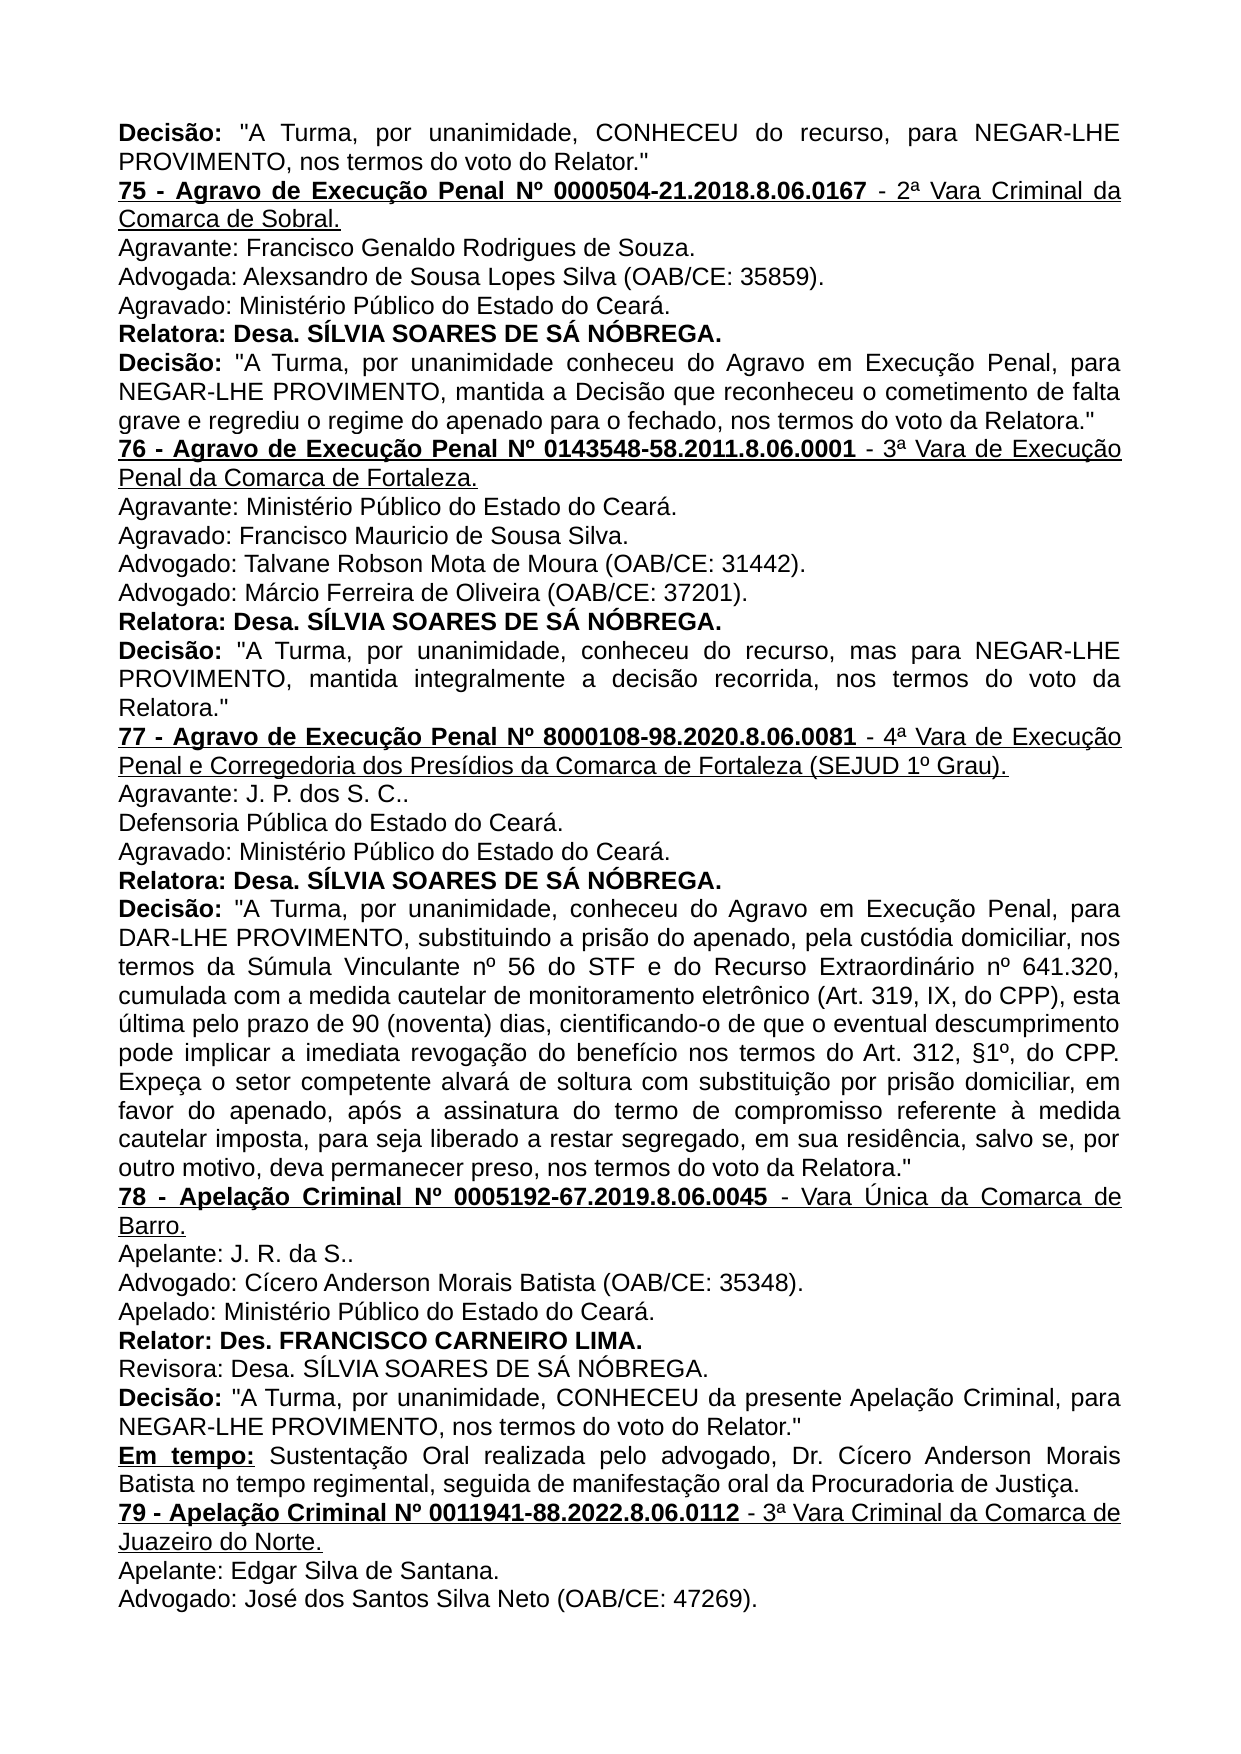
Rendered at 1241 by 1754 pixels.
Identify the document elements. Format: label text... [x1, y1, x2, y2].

text Decisão: "A Turma, por unanimidade, CONHECEU da presente Apelação Criminal, para NEGAR-LHE PROVIMENTO, nos termos do voto do Relator." [118, 1383, 1122, 1441]
text 79 - Apelação Criminal Nº 0011941-88.2022.8.06.0112 - 3ª Vara Criminal da Comarca de Juazeiro do Norte. [118, 1498, 1122, 1556]
text 78 - Apelação Criminal Nº 0005192-67.2019.8.06.0045 - Vara Única da Comarca de [118, 1182, 1122, 1207]
text Apelante: Edgar Silva de Santana. [118, 1556, 1122, 1584]
text Relatora: Desa. SÍLVIA SOARES DE SÁ NÓBREGA. [118, 319, 1122, 348]
text Apelado: Ministério Público do Estado do Ceará. [118, 1297, 1122, 1326]
text Defensoria Pública do Estado do Ceará. [118, 808, 1122, 837]
text Advogado: Talvane Robson Mota de Moura (OAB/CE: 31442). [118, 549, 1122, 578]
text Decisão: "A Turma, por unanimidade conheceu do Agravo em Execução Penal, para NEGAR-LHE PROVIMENTO, mantida a Decisão que reconheceu o cometimento de falta grave e regrediu o regime do apenado para o fechado, nos termos do voto da Relatora." [118, 348, 1122, 434]
text Relatora: Desa. SÍLVIA SOARES DE SÁ NÓBREGA. [118, 607, 1122, 636]
text 75 - Agravo de Execução Penal Nº 0000504-21.2018.8.06.0167 - 2ª Vara Criminal da Comarca de Sobral. [118, 176, 1122, 233]
text Decisão: "A Turma, por unanimidade, CONHECEU do recurso, para NEGAR-LHE PROVIMENTO, nos termos do voto do Relator." [118, 118, 1122, 176]
text Agravado: Ministério Público do Estado do Ceará. [118, 291, 1122, 319]
text Decisão: "A Turma, por unanimidade, conheceu do recurso, mas para NEGAR-LHE PROVIMENTO, mantida integralmente a decisão recorrida, nos termos do voto da Relatora." [118, 636, 1122, 722]
text Relator: Des. FRANCISCO CARNEIRO LIMA. [118, 1326, 1122, 1354]
text Advogado: Márcio Ferreira de Oliveira (OAB/CE: 37201). [118, 578, 1122, 607]
text Revisora: Desa. SÍLVIA SOARES DE SÁ NÓBREGA. [118, 1354, 1122, 1383]
text Barro. [118, 1208, 1122, 1239]
text Advogada: Alexsandro de Sousa Lopes Silva (OAB/CE: 35859). [118, 262, 1122, 291]
text Advogado: Cícero Anderson Morais Batista (OAB/CE: 35348). [118, 1268, 1122, 1297]
text Relatora: Desa. SÍLVIA SOARES DE SÁ NÓBREGA. [118, 866, 1122, 894]
text 77 - Agravo de Execução Penal Nº 8000108-98.2020.8.06.0081 - 4ª Vara de Execução [118, 722, 1122, 747]
text Penal da Comarca de Fortaleza. [118, 461, 1122, 492]
text Agravante: Francisco Genaldo Rodrigues de Souza. [118, 233, 1122, 262]
text Penal e Corregedoria dos Presídios da Comarca de Fortaleza (SEJUD 1º Grau). [118, 748, 1122, 779]
text Agravado: Francisco Mauricio de Sousa Silva. [118, 521, 1122, 549]
text Agravado: Ministério Público do Estado do Ceará. [118, 837, 1122, 866]
text Decisão: "A Turma, por unanimidade, conheceu do Agravo em Execução Penal, para DAR-LHE PROVIMENTO, substituindo a prisão do apenado, pela custódia domiciliar, nos termos da Súmula Vinculante nº 56 do STF e do Recurso Extraordinário nº 641.320, cumulada com a medida cautelar de monitoramento eletrônico (Art. 319, IX, do CPP), esta última pelo prazo de 90 (noventa) dias, cientificando-o de que o eventual descumprimento pode implicar a imediata revogação do benefício nos termos do Art. 312, §1º, do CPP. Expeça o setor competente alvará de soltura com substituição por prisão domiciliar, em favor do apenado, após a assinatura do termo de compromisso referente à medida cautelar imposta, para seja liberado a restar segregado, em sua residência, salvo se, por outro motivo, deva permanecer preso, nos termos do voto da Relatora." [118, 894, 1122, 1182]
text Agravante: J. P. dos S. C.. [118, 779, 1122, 808]
text Advogado: José dos Santos Silva Neto (OAB/CE: 47269). [118, 1584, 1122, 1613]
text 76 - Agravo de Execução Penal Nº 0143548-58.2011.8.06.0001 - 3ª Vara de Execução [118, 434, 1122, 459]
text Em tempo: Sustentação Oral realizada pelo advogado, Dr. Cícero Anderson Morais Batista no tempo regimental, seguida de manifestação oral da Procuradoria de Justiça. [118, 1441, 1122, 1498]
text Apelante: J. R. da S.. [118, 1239, 1122, 1268]
text Agravante: Ministério Público do Estado do Ceará. [118, 492, 1122, 521]
